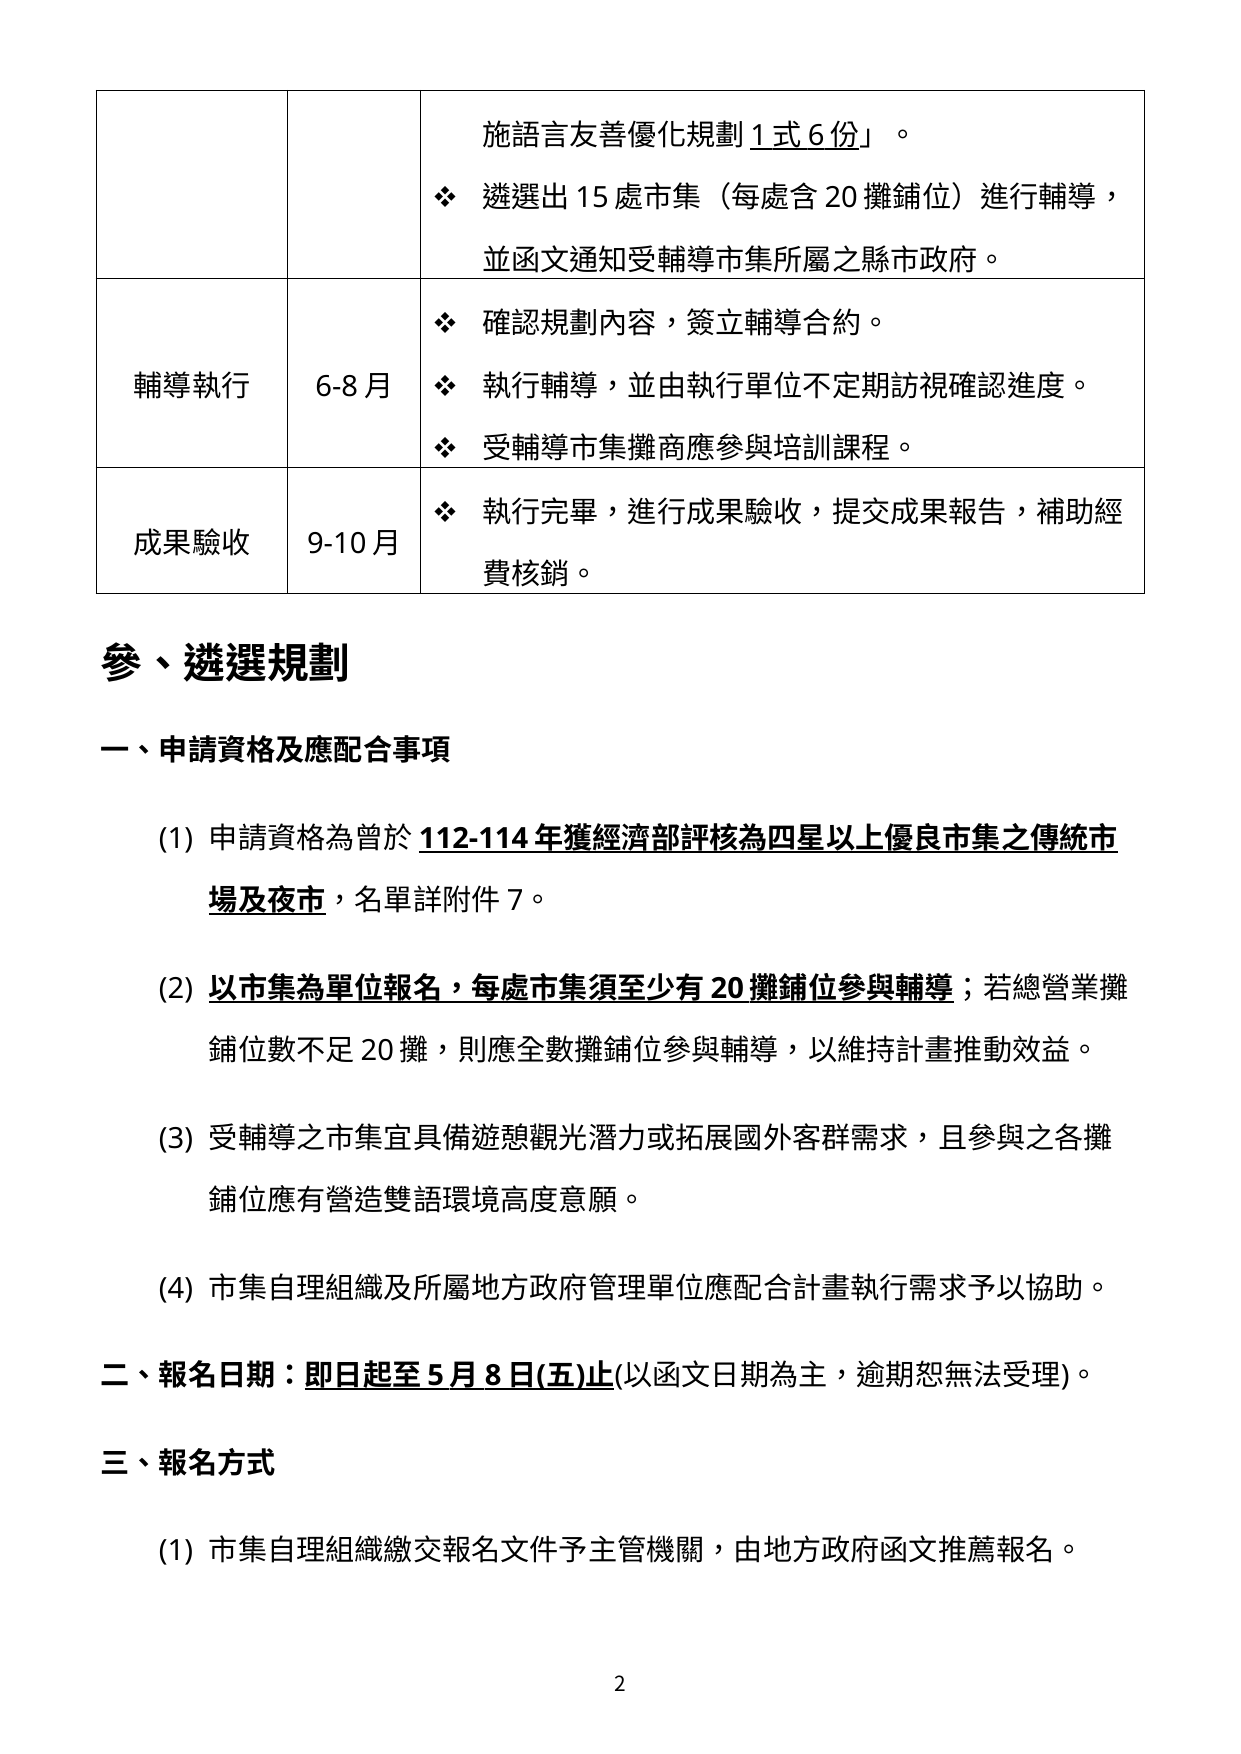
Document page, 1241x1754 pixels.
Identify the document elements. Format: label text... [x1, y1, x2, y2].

list 以市集為單位報名，每處市集須至少有20攤鋪位參與輔導；若總營業攤鋪位數不足20攤，則應全數攤鋪位參與輔導，以維持計畫推動效益。 [159, 944, 1140, 1069]
list 受輔導之市集宜具備遊憩觀光潛力或拓展國外客群需求，且參與之各攤鋪位應有營造雙語環境高度意願。 [159, 1094, 1140, 1219]
table_cell [288, 91, 420, 278]
subtitle 參、遴選規劃 [100, 619, 1140, 681]
subtitle 一、申請資格及應配合事項 [100, 706, 1140, 769]
subtitle 三、報名方式 [100, 1419, 1140, 1481]
table_cell [97, 91, 287, 278]
list 申請資格為曾於112-114年獲經濟部評核為四星以上優良市集之傳統市場及夜市，名單詳附件7。 [159, 794, 1140, 919]
table_cell 9-10月 [288, 468, 420, 593]
table_cell 確認規劃內容，簽立輔導合約。 執行輔導，並由執行單位不定期訪視確認進度。 受輔導市集攤商應參與培訓課程。 [421, 279, 1144, 467]
list 市集自理組織繳交報名文件予主管機關，由地方政府函文推薦報名。 [159, 1506, 1140, 1569]
table_cell 施語言友善優化規劃1式6份」。 遴選出15處市集（每處含20攤鋪位）進行輔導，並函文通知受輔導市集所屬之縣市政府。 [421, 91, 1144, 278]
table_cell 輔導執行 [97, 279, 287, 467]
table_cell 成果驗收 [97, 468, 287, 593]
subtitle 二、報名日期：即日起至5月8日(五)止(以函文日期為主，逾期恕無法受理)。 [100, 1331, 1140, 1394]
list 市集自理組織及所屬地方政府管理單位應配合計畫執行需求予以協助。 [159, 1244, 1140, 1306]
table_cell 執行完畢，進行成果驗收，提交成果報告，補助經費核銷。 [421, 468, 1144, 593]
table_cell 6-8月 [288, 279, 420, 467]
